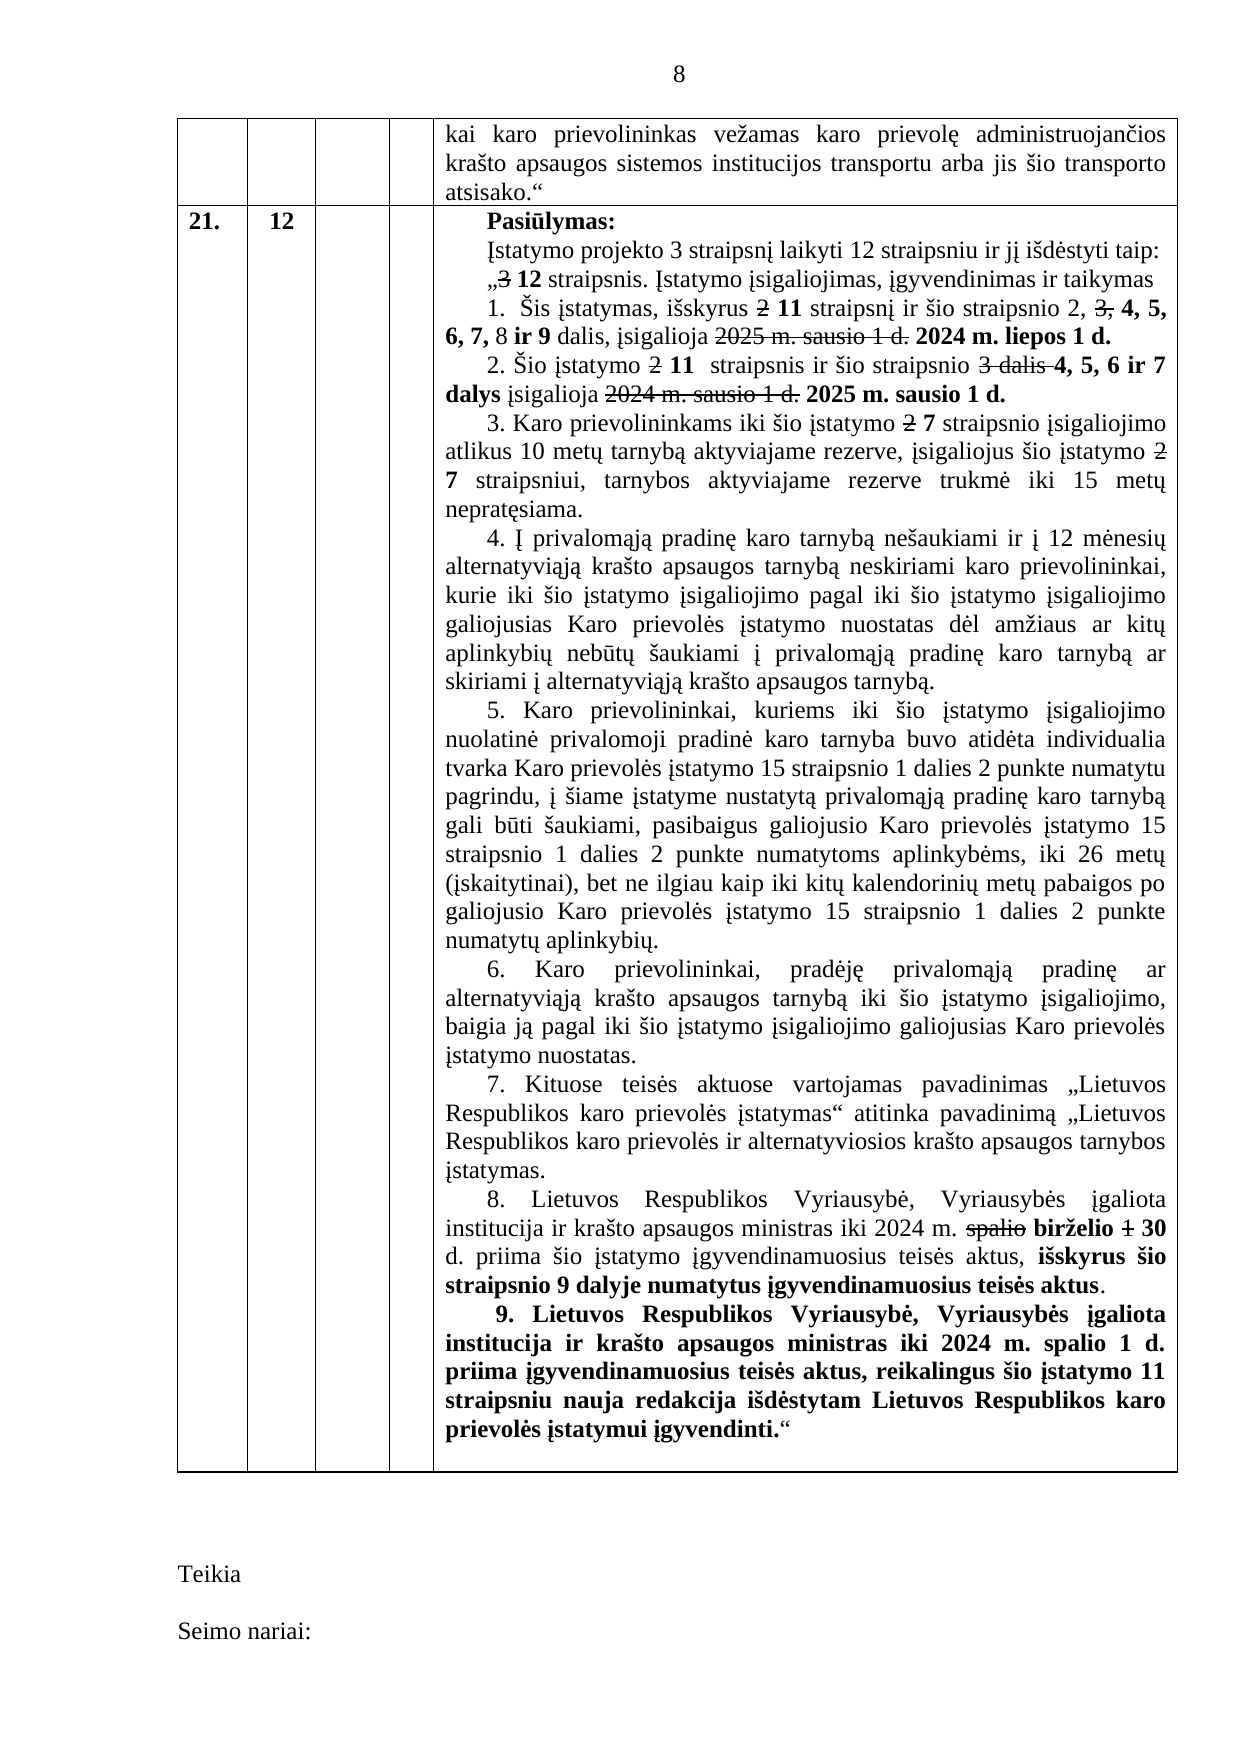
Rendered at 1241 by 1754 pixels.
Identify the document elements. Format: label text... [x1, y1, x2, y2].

table_cell Pasiūlymas: Įstatymo projekto 3 straipsnį laikyti 12 straipsniu ir jį išdėstyti taip: „3 12 straipsnis. Įstatymo įsigaliojimas, įgyvendinimas ir taikymas 1. Šis įstatymas, išskyrus 2 11 straipsnį ir šio straipsnio 2, 3, 4, 5, 6, 7, 8 ir 9 dalis, įsigalioja 2025 m. sausio 1 d. 2024 m. liepos 1 d. 2. Šio įstatymo 2 11 straipsnis ir šio straipsnio 3 dalis 4, 5, 6 ir 7 dalys įsigalioja 2024 m. sausio 1 d. 2025 m. sausio 1 d. 3. Karo prievolininkams iki šio įstatymo 2 7 straipsnio įsigaliojimo atlikus 10 metų tarnybą aktyviajame rezerve, įsigaliojus šio įstatymo 2 7 straipsniui, tarnybos aktyviajame rezerve trukmė iki 15 metų nepratęsiama. 4. Į privalomąją pradinę karo tarnybą nešaukiami ir į 12 mėnesių alternatyviąją krašto apsaugos tarnybą neskiriami karo prievolininkai, kurie iki šio įstatymo įsigaliojimo pagal iki šio įstatymo įsigaliojimo galiojusias Karo prievolės įstatymo nuostatas dėl amžiaus ar kitų aplinkybių nebūtų šaukiami į privalomąją pradinę karo tarnybą ar skiriami į alternatyviąją krašto apsaugos tarnybą. 5. Karo prievolininkai, kuriems iki šio įstatymo įsigaliojimo nuolatinė privalomoji pradinė karo tarnyba buvo atidėta individualia tvarka Karo prievolės įstatymo 15 straipsnio 1 dalies 2 punkte numatytu pagrindu, į šiame įstatyme nustatytą privalomąją pradinę karo tarnybą gali būti šaukiami, pasibaigus galiojusio Karo prievolės įstatymo 15 straipsnio 1 dalies 2 punkte numatytoms aplinkybėms, iki 26 metų (įskaitytinai), bet ne ilgiau kaip iki kitų kalendorinių metų pabaigos po galiojusio Karo prievolės įstatymo 15 straipsnio 1 dalies 2 punkte numatytų aplinkybių. 6. Karo prievolininkai, pradėję privalomąją pradinę ar alternatyviąją krašto apsaugos tarnybą iki šio įstatymo įsigaliojimo, baigia ją pagal iki šio įstatymo įsigaliojimo galiojusias Karo prievolės įstatymo nuostatas. 7. Kituose teisės aktuose vartojamas pavadinimas „Lietuvos Respublikos karo prievolės įstatymas“ atitinka pavadinimą „Lietuvos Respublikos karo prievolės ir alternatyviosios krašto apsaugos tarnybos įstatymas. 8. Lietuvos Respublikos Vyriausybė, Vyriausybės įgaliota institucija ir krašto apsaugos ministras iki 2024 m. spalio birželio 1 30 d. priima šio įstatymo įgyvendinamuosius teisės aktus, išskyrus šio straipsnio 9 dalyje numatytus įgyvendinamuosius teisės aktus. 9. Lietuvos Respublikos Vyriausybė, Vyriausybės įgaliota institucija ir krašto apsaugos ministras iki 2024 m. spalio 1 d. priima įgyvendinamuosius teisės aktus, reikalingus šio įstatymo 11 straipsniu nauja redakcija išdėstytam Lietuvos Respublikos karo prievolės įstatymui įgyvendinti.“ [434, 206, 1177, 1471]
text Seimo nariai: [177, 1616, 1181, 1645]
table_cell [390, 119, 433, 205]
table_cell kai karo prievolininkas vežamas karo prievolę administruojančios krašto apsaugos sistemos institucijos transportu arba jis šio transporto atsisako.“ [434, 119, 1177, 205]
table_cell [316, 119, 389, 205]
table_cell [248, 119, 315, 205]
table_cell 21. [178, 206, 247, 1471]
text Teikia [177, 1559, 1181, 1587]
table_cell [390, 206, 433, 1471]
table_cell 12 [248, 206, 315, 1471]
table_cell [178, 119, 247, 205]
table_cell [316, 206, 389, 1471]
